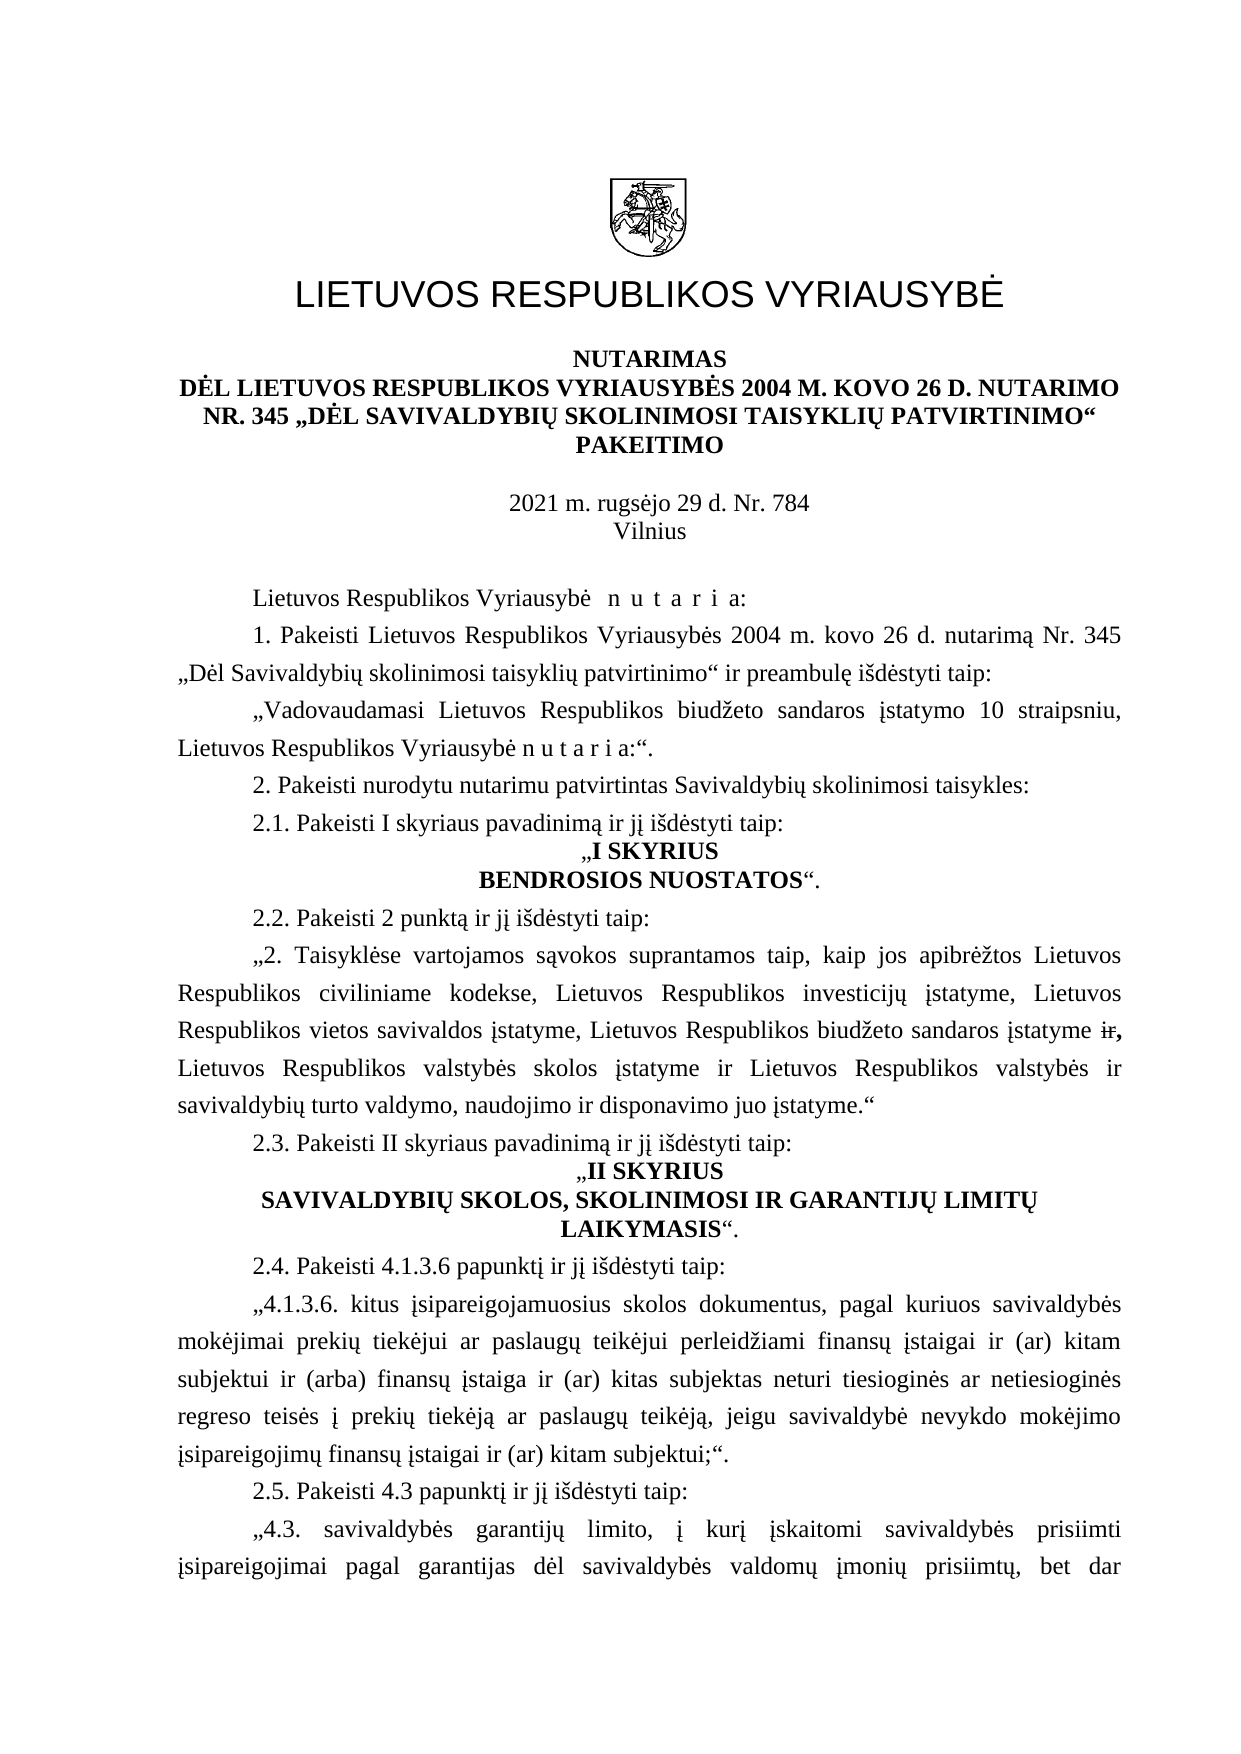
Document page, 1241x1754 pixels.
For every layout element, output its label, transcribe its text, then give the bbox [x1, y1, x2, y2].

text Lietuvos Respublikos Vyriausybė nutaria: [177, 574, 1122, 611]
text 2. Pakeisti nurodytu nutarimu patvirtintas Savivaldybių skolinimosi taisykles: [177, 761, 1122, 799]
text „II SKYRIUS [177, 1156, 1122, 1185]
text 2.5. Pakeisti 4.3 papunktį ir jį išdėstyti taip: [177, 1468, 1122, 1505]
text BENDROSIOS NUOSTATOS“. [177, 865, 1122, 894]
text 2.2. Pakeisti 2 punktą ir jį išdėstyti taip: [177, 894, 1122, 931]
text „Vadovaudamasi Lietuvos Respublikos biudžeto sandaros įstatymo 10 straipsniu, Lietuvos Respublikos Vyriausybė n u t a r i a:“. [177, 686, 1122, 761]
text 2.1. Pakeisti I skyriaus pavadinimą ir jį išdėstyti taip: [177, 799, 1122, 836]
text „2. Taisyklėse vartojamos sąvokos suprantamos taip, kaip jos apibrėžtos Lietuvos Respublikos civiliniame kodekse, Lietuvos Respublikos investicijų įstatyme, Lietuvos Respublikos vietos savivaldos įstatyme, Lietuvos Respublikos biudžeto sandaros įstatyme ir, Lietuvos Respublikos valstybės skolos įstatyme ir Lietuvos Respublikos valstybės ir savivaldybių turto valdymo, naudojimo ir disponavimo juo įstatyme.“ [177, 931, 1122, 1119]
text Lietuvos Respublikos Vyriausybė [177, 272, 1122, 315]
text DĖL LIETUVOS RESPUBLIKOS VYRIAUSYBĖS 2004 M. KOVO 26 D. NUTARIMO Nr. 345 „DĖL SAVIVALDYBIŲ SKOLINIMOSI TAISYKLIŲ PATVIRTINIMO“ PAKEITIMO [177, 373, 1122, 459]
text „4.1.3.6. kitus įsipareigojamuosius skolos dokumentus, pagal kuriuos savivaldybės mokėjimai prekių tiekėjui ar paslaugų teikėjui perleidžiami finansų įstaigai ir (ar) kitam subjektui ir (arba) finansų įstaiga ir (ar) kitas subjektas neturi tiesioginės ar netiesioginės regreso teisės į prekių tiekėją ar paslaugų teikėją, jeigu savivaldybė nevykdo mokėjimo įsipareigojimų finansų įstaigai ir (ar) kitam subjektui;“. [177, 1280, 1122, 1468]
text SAVIVALDYBIŲ SKOLOS, SKOLINIMOSI IR GARANTIJŲ LIMITŲ LAIKYMASIS“. [177, 1185, 1122, 1243]
text „I SKYRIUS [177, 836, 1122, 865]
text 1. Pakeisti Lietuvos Respublikos Vyriausybės 2004 m. kovo 26 d. nutarimą Nr. 345 „Dėl Savivaldybių skolinimosi taisyklių patvirtinimo“ ir preambulę išdėstyti taip: [177, 611, 1122, 686]
text 2021 m. rugsėjo 29 d. Nr. 784 [177, 488, 1122, 516]
text nutarimas [177, 344, 1122, 373]
text „4.3. savivaldybės garantijų limito, į kurį įskaitomi savivaldybės prisiimti įsipareigojimai pagal garantijas dėl savivaldybės valdomų įmonių prisiimtų, bet dar [177, 1505, 1122, 1580]
text 2.3. Pakeisti II skyriaus pavadinimą ir jį išdėstyti taip: [177, 1119, 1122, 1156]
text 2.4. Pakeisti 4.1.3.6 papunktį ir jį išdėstyti taip: [177, 1243, 1122, 1280]
text Vilnius [177, 516, 1122, 545]
